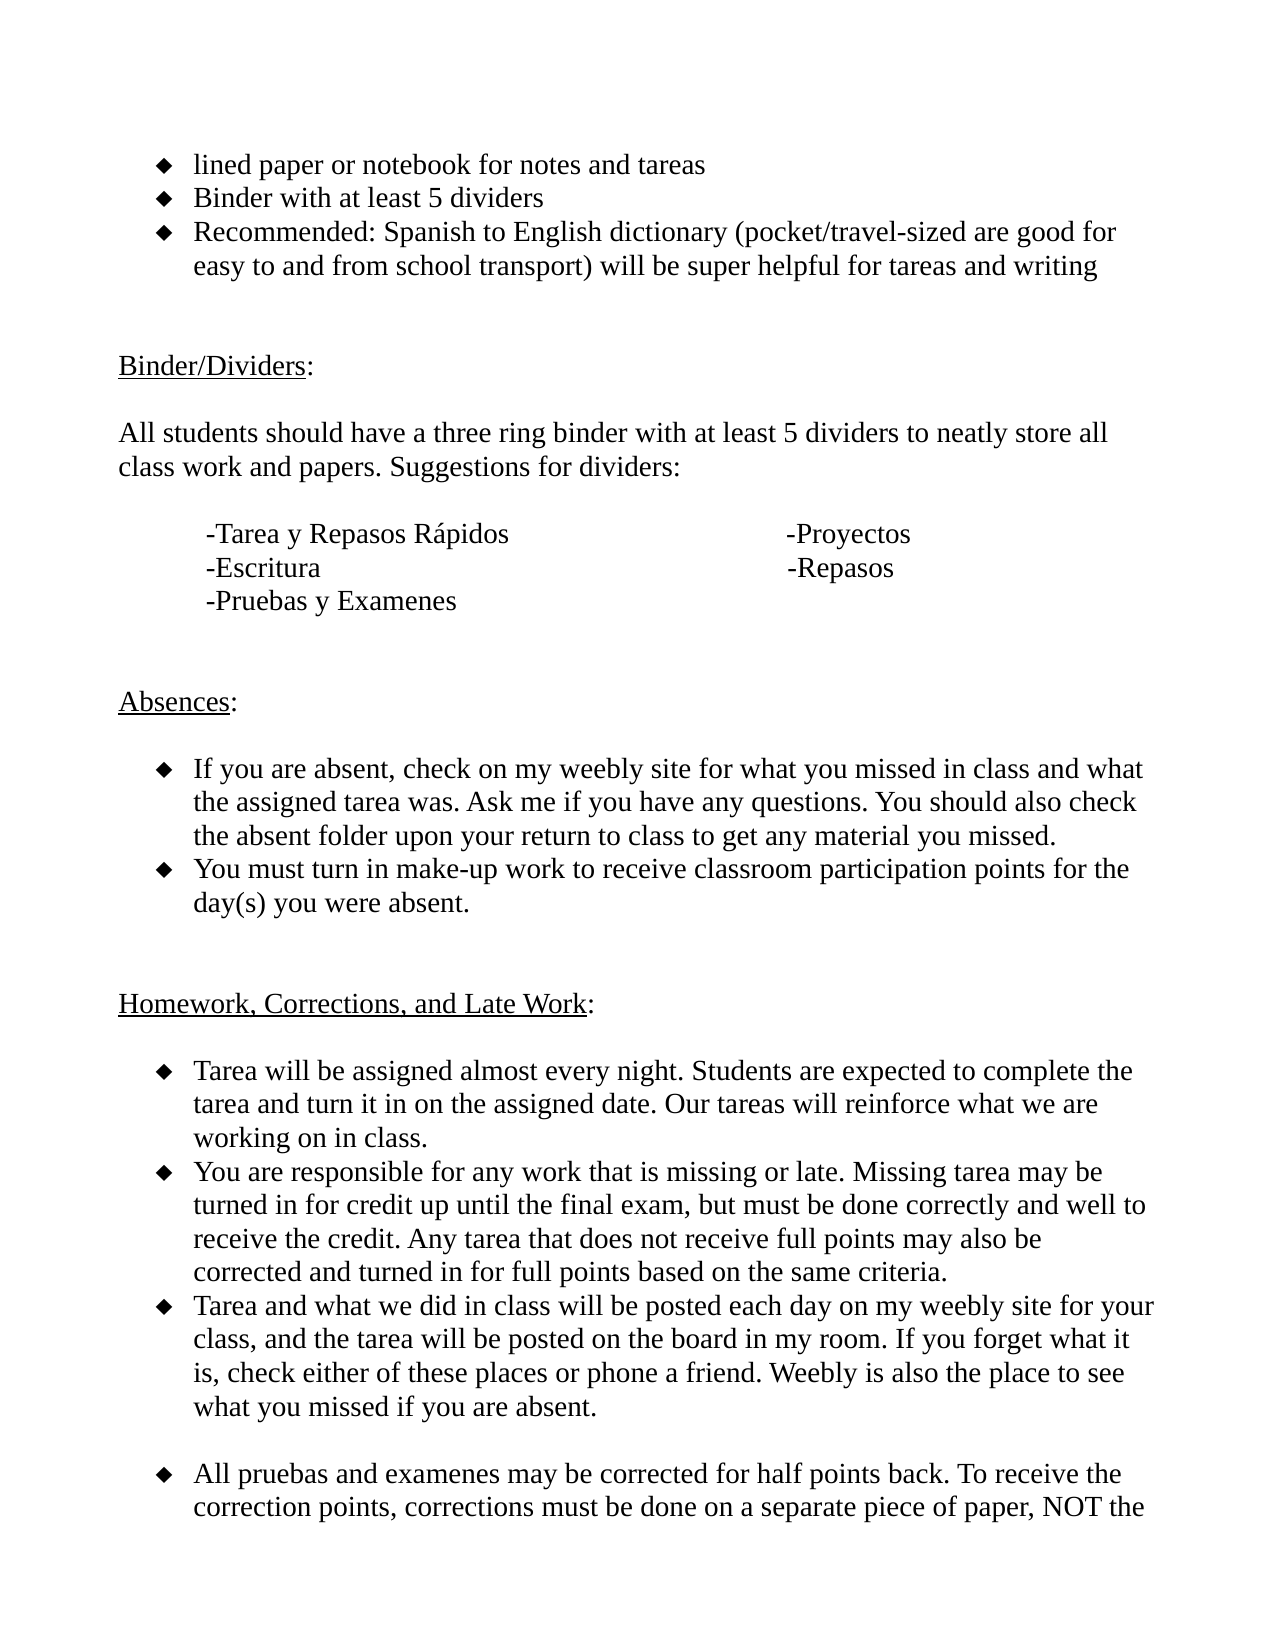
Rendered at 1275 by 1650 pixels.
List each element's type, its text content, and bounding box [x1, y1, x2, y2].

text -Tarea y Repasos Rápidos -Proyectos [118, 516, 1157, 550]
text -Pruebas y Examenes [118, 583, 1157, 617]
list If you are absent, check on my weebly site for what you missed in class and what the assigned tarea was. Ask me if you have any questions. You should also check the absent folder upon your return to class to get any material you missed. [156, 751, 1157, 852]
list Recommended: Spanish to English dictionary (pocket/travel-sized are good for easy to and from school transport) will be super helpful for tareas and writing [156, 214, 1157, 281]
text All students should have a three ring binder with at least 5 dividers to neatly store all class work and papers. Suggestions for dividers: [118, 416, 1157, 483]
text -Escritura -Repasos [118, 550, 1157, 583]
list lined paper or notebook for notes and tareas [156, 147, 1157, 181]
list Tarea will be assigned almost every night. Students are expected to complete the tarea and turn it in on the assigned date. Our tareas will reinforce what we are working on in class. [156, 1053, 1157, 1154]
list Tarea and what we did in class will be posted each day on my weebly site for your class, and the tarea will be posted on the board in my room. If you forget what it is, check either of these places or phone a friend. Weebly is also the place to see what you missed if you are absent. [156, 1288, 1157, 1422]
list You must turn in make-up work to receive classroom participation points for the day(s) you were absent. [156, 852, 1157, 919]
text Binder/Dividers: [118, 348, 1157, 382]
list You are responsible for any work that is missing or late. Missing tarea may be turned in for credit up until the final exam, but must be done correctly and well to receive the credit. Any tarea that does not receive full points may also be corrected and turned in for full points based on the same criteria. [156, 1154, 1157, 1288]
list All pruebas and examenes may be corrected for half points back. To receive the correction points, corrections must be done on a separate piece of paper, NOT the [156, 1456, 1157, 1523]
text Homework, Corrections, and Late Work: [118, 986, 1157, 1019]
text Absences: [118, 684, 1157, 717]
list Binder with at least 5 dividers [156, 181, 1157, 214]
